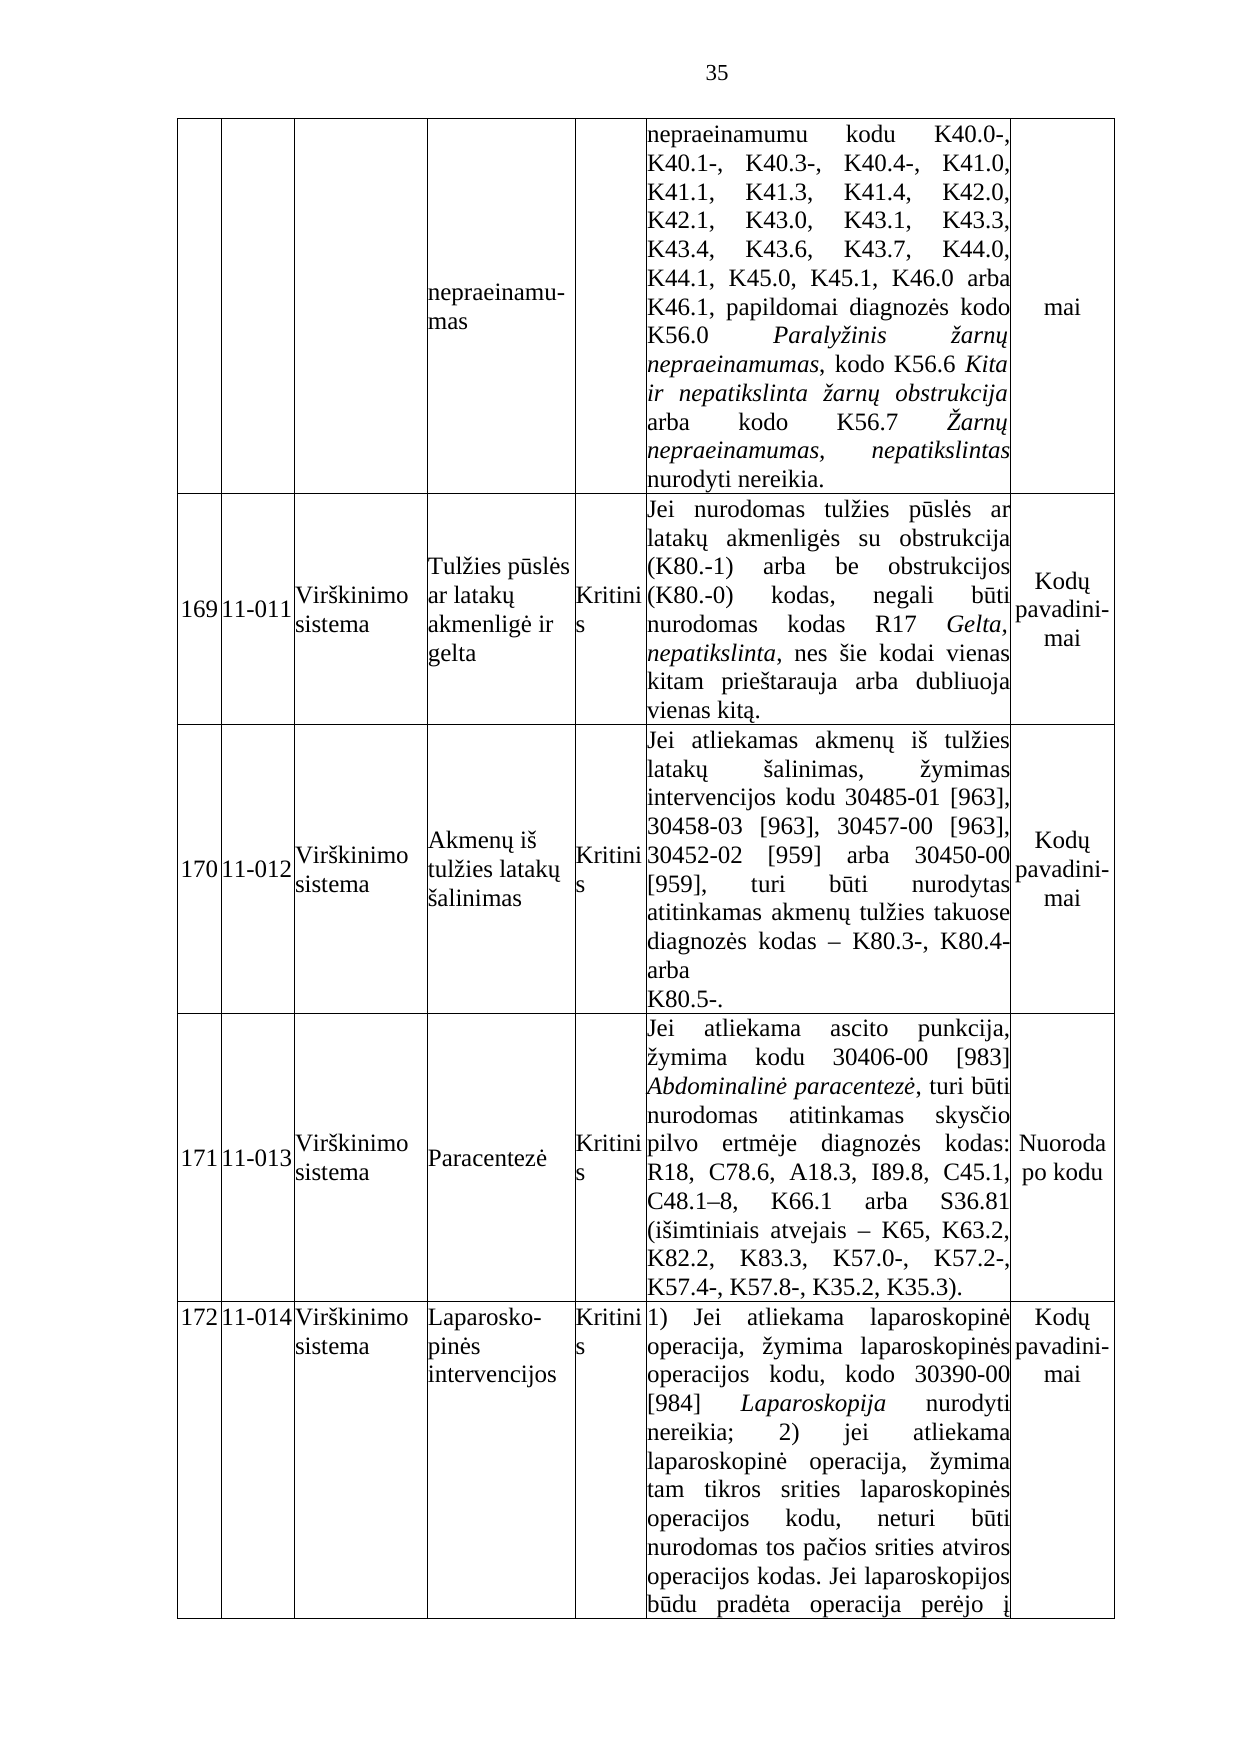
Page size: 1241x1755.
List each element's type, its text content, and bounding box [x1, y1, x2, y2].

table_cell nepraeinamu- mas [428, 119, 575, 493]
table_cell Virškinimo sistema [295, 494, 427, 724]
table_cell [178, 119, 221, 493]
table_cell Jei atliekama ascito punkcija, žymima kodu 30406-00 [983] Abdominalinė paracentezė, turi būti nurodomas atitinkamas skysčio pilvo ertmėje diagnozės kodas: R18, C78.6, A18.3, I89.8, C45.1, C48.1–8, K66.1 arba S36.81 (išimtiniais atvejais – K65, K63.2, K82.2, K83.3, K57.0-, K57.2-, K57.4-, K57.8-, K35.2, K35.3). [647, 1014, 1010, 1301]
table_cell Nuoroda po kodu [1011, 1014, 1114, 1301]
table_cell 170 [178, 725, 221, 1012]
table_cell nepraeinamumu kodu K40.0-, K40.1-, K40.3-, K40.4-, K41.0, K41.1, K41.3, K41.4, K42.0, K42.1, K43.0, K43.1, K43.3, K43.4, K43.6, K43.7, K44.0, K44.1, K45.0, K45.1, K46.0 arba K46.1, papildomai diagnozės kodo K56.0 Paralyžinis žarnų nepraeinamumas, kodo K56.6 Kita ir nepatikslinta žarnų obstrukcija arba kodo K56.7 Žarnų nepraeinamumas, nepatikslintas nurodyti nereikia. [647, 119, 1010, 493]
table_cell Paracentezė [428, 1014, 575, 1301]
table_cell Tulžies pūslės ar latakų akmenligė ir gelta [428, 494, 575, 724]
table_cell [222, 119, 294, 493]
table_cell Kritinis [576, 1014, 646, 1301]
table_cell 172 [178, 1302, 221, 1618]
table_cell 11-011 [222, 494, 294, 724]
table_cell 169 [178, 494, 221, 724]
table_cell Virškinimo sistema [295, 1014, 427, 1301]
table_cell mai [1011, 119, 1114, 493]
table_cell Kodų pavadini-mai [1011, 725, 1114, 1012]
table_cell Jei atliekamas akmenų iš tulžies latakų šalinimas, žymimas intervencijos kodu 30485-01 [963], 30458-03 [963], 30457-00 [963], 30452-02 [959] arba 30450-00 [959], turi būti nurodytas atitinkamas akmenų tulžies takuose diagnozės kodas – K80.3-, K80.4- arba K80.5-. [647, 725, 1010, 1012]
table_cell Kritinis [576, 1302, 646, 1618]
table_cell Virškinimo sistema [295, 1302, 427, 1618]
table_cell 11-013 [222, 1014, 294, 1301]
table_cell Kodų pavadini-mai [1011, 1302, 1114, 1618]
table_cell Kritinis [576, 494, 646, 724]
table_cell Kodų pavadini-mai [1011, 494, 1114, 724]
table_cell Virškinimo sistema [295, 725, 427, 1012]
table_cell Akmenų iš tulžies latakų šalinimas [428, 725, 575, 1012]
table_cell [295, 119, 427, 493]
table_cell 1) Jei atliekama laparoskopinė operacija, žymima laparoskopinės operacijos kodu, kodo 30390-00 [984] Laparoskopija nurodyti nereikia; 2) jei atliekama laparoskopinė operacija, žymima tam tikros srities laparoskopinės operacijos kodu, neturi būti nurodomas tos pačios srities atviros operacijos kodas. Jei laparoskopijos būdu pradėta operacija perėjo į [647, 1302, 1010, 1618]
table_cell Kritinis [576, 725, 646, 1012]
table_cell 11-014 [222, 1302, 294, 1618]
table_cell 11-012 [222, 725, 294, 1012]
table_cell [576, 119, 646, 493]
table_cell 171 [178, 1014, 221, 1301]
table_cell Laparosko-pinės intervencijos [428, 1302, 575, 1618]
table_cell Jei nurodomas tulžies pūslės ar latakų akmenligės su obstrukcija (K80.-1) arba be obstrukcijos (K80.-0) kodas, negali būti nurodomas kodas R17 Gelta, nepatikslinta, nes šie kodai vienas kitam prieštarauja arba dubliuoja vienas kitą. [647, 494, 1010, 724]
